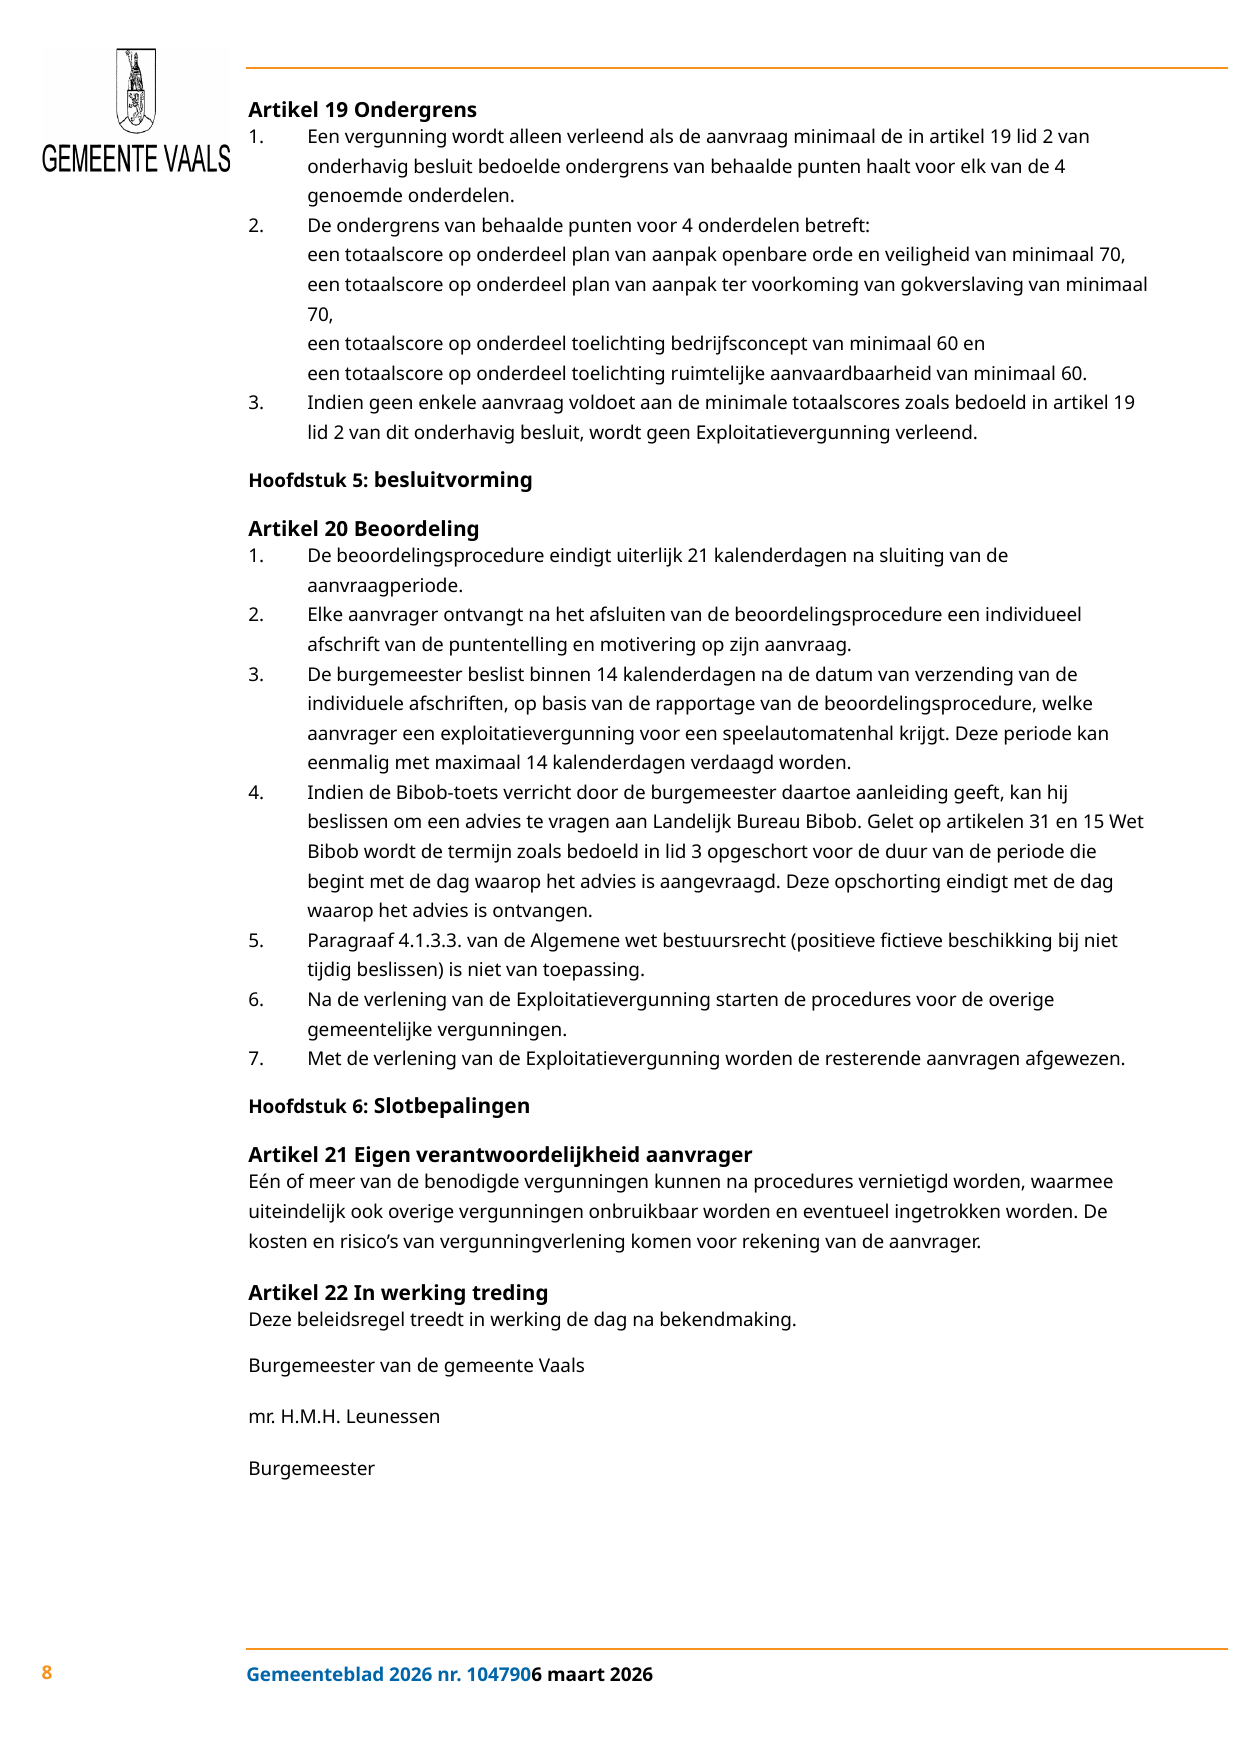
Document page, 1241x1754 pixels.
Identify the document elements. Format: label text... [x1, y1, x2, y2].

list De burgemeester beslist binnen 14 kalenderdagen na de datum van verzending van de individuele afschriften, op basis van de rapportage van de beoordelingsprocedure, welke aanvrager een exploitatievergunning voor een speelautomatenhal krijgt. Deze periode kan eenmalig met maximaal 14 kalenderdagen verdaagd worden. [248, 661, 1152, 775]
text Burgemeester [248, 1455, 1152, 1481]
text Burgemeester van de gemeente Vaals [248, 1352, 1152, 1378]
text Hoofdstuk 5: besluitvorming [248, 465, 1152, 493]
list Elke aanvrager ontvangt na het afsluiten van de beoordelingsprocedure een individueel afschrift van de puntentelling en motivering op zijn aanvraag. [248, 602, 1152, 657]
list De ondergrens van behaalde punten voor 4 onderdelen betreft: [248, 212, 1152, 238]
text Eén of meer van de benodigde vergunningen kunnen na procedures vernietigd worden, waarmee uiteindelijk ook overige vergunningen onbruikbaar worden en eventueel ingetrokken worden. De kosten en risico’s van vergunningverlening komen voor rekening van de aanvrager. [248, 1169, 1152, 1253]
list Een vergunning wordt alleen verleend als de aanvraag minimaal de in artikel 19 lid 2 van onderhavig besluit bedoelde ondergrens van behaalde punten haalt voor elk van de 4 genoemde onderdelen. [248, 123, 1152, 208]
list een totaalscore op onderdeel plan van aanpak openbare orde en veiligheid van minimaal 70, [248, 242, 1152, 267]
text Artikel 20 Beoordeling [248, 514, 1152, 542]
list De beoordelingsprocedure eindigt uiterlijk 21 kalenderdagen na sluiting van de aanvraagperiode. [248, 542, 1152, 598]
list Indien de Bibob-toets verricht door de burgemeester daartoe aanleiding geeft, kan hij beslissen om een advies te vragen aan Landelijk Bureau Bibob. Gelet op artikelen 31 en 15 Wet Bibob wordt de termijn zoals bedoeld in lid 3 opgeschort voor de duur van de periode die begint met de dag waarop het advies is aangevraagd. Deze opschorting eindigt met de dag waarop het advies is ontvangen. [248, 779, 1152, 923]
list een totaalscore op onderdeel plan van aanpak ter voorkoming van gokverslaving van minimaal 70, [248, 271, 1152, 326]
list Paragraaf 4.1.3.3. van de Algemene wet bestuursrecht (positieve fictieve beschikking bij niet tijdig beslissen) is niet van toepassing. [248, 927, 1152, 982]
text Hoofdstuk 6: Slotbepalingen [248, 1091, 1152, 1119]
picture [41, 47, 231, 172]
text Artikel 22 In werking treding [248, 1278, 1152, 1307]
text Deze beleidsregel treedt in werking de dag na bekendmaking. [248, 1307, 1152, 1332]
list Met de verlening van de Exploitatievergunning worden de resterende aanvragen afgewezen. [248, 1045, 1152, 1071]
text mr. H.M.H. Leunessen [248, 1404, 1152, 1429]
list een totaalscore op onderdeel toelichting ruimtelijke aanvaardbaarheid van minimaal 60. [248, 360, 1152, 386]
text Artikel 21 Eigen verantwoordelijkheid aanvrager [248, 1140, 1152, 1169]
text Artikel 19 Ondergrens [248, 95, 1152, 123]
list Na de verlening van de Exploitatievergunning starten de procedures voor de overige gemeentelijke vergunningen. [248, 986, 1152, 1041]
list Indien geen enkele aanvraag voldoet aan de minimale totaalscores zoals bedoeld in artikel 19 lid 2 van dit onderhavig besluit, wordt geen Exploitatievergunning verleend. [248, 389, 1152, 445]
list een totaalscore op onderdeel toelichting bedrijfsconcept van minimaal 60 en [248, 330, 1152, 356]
